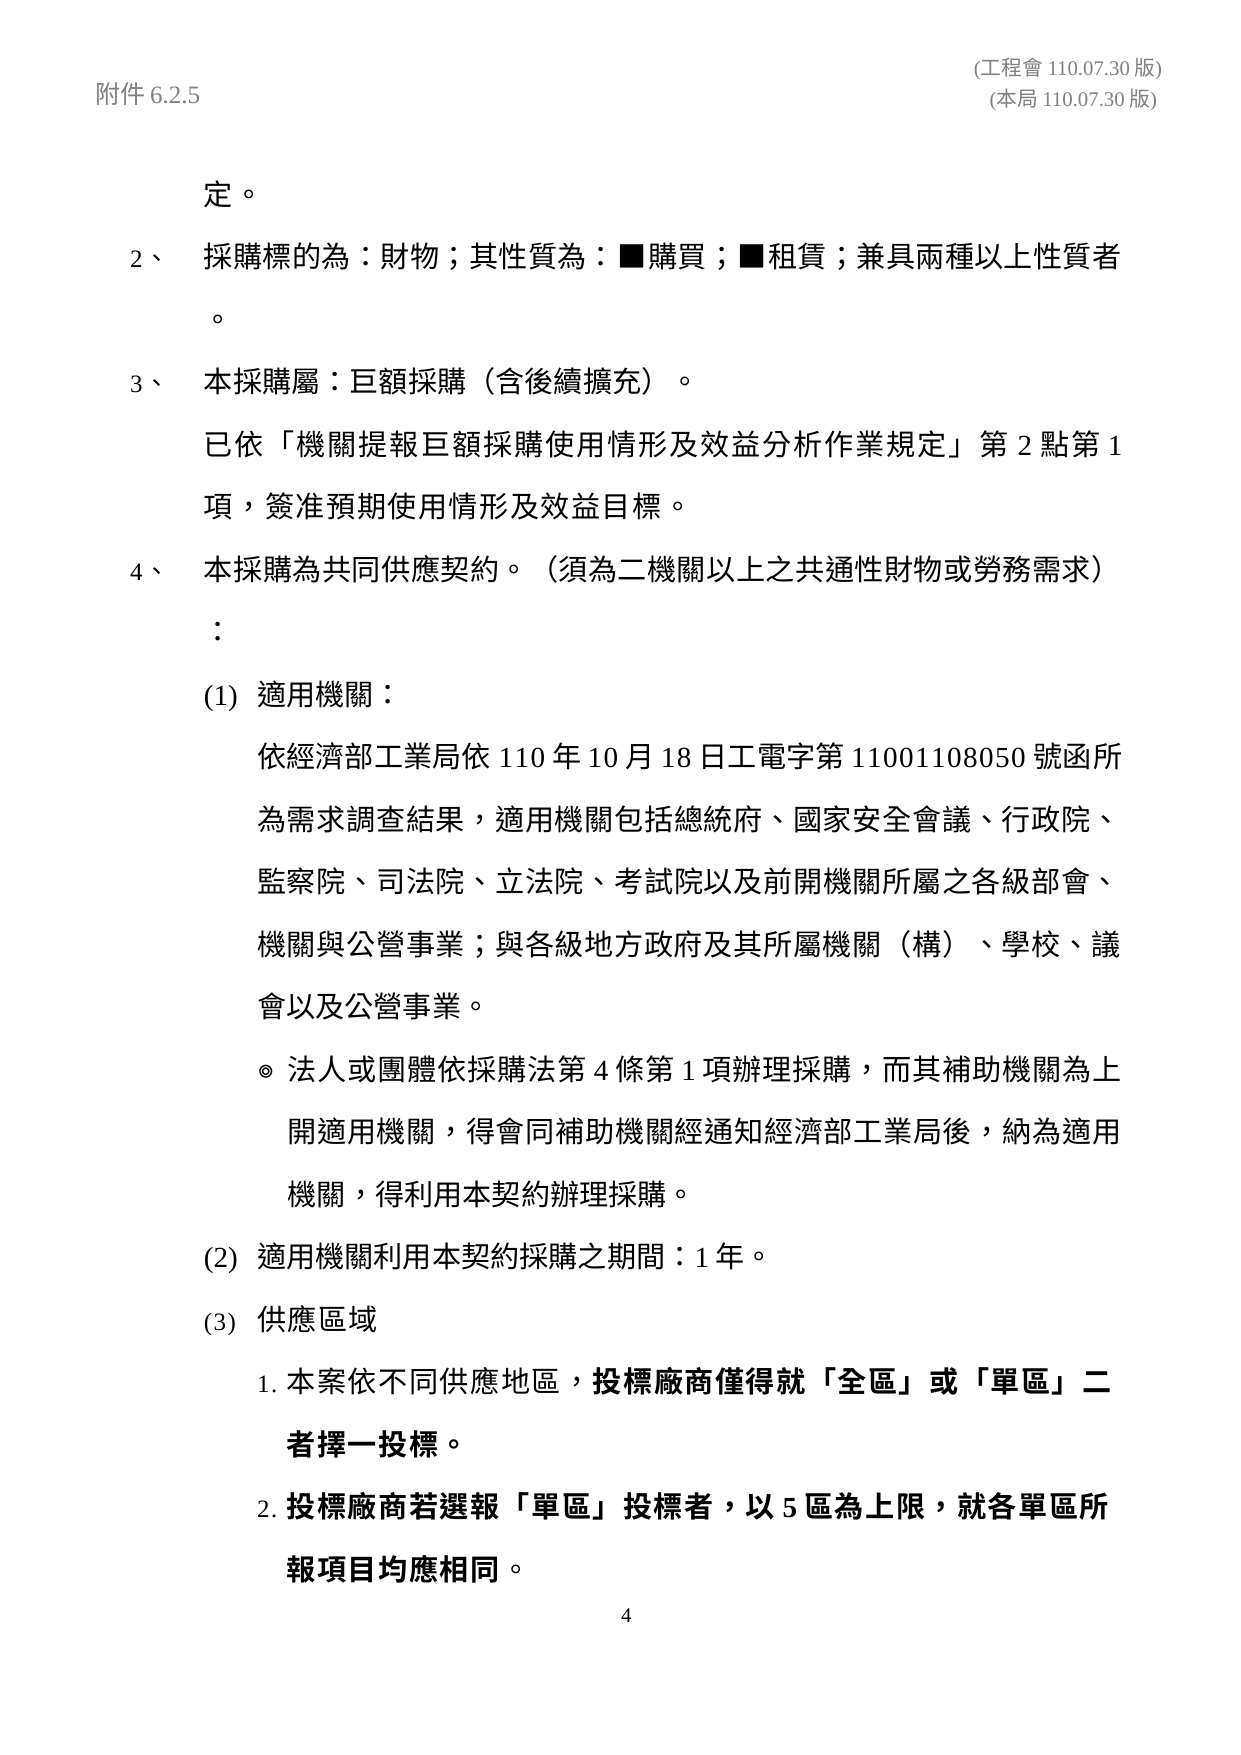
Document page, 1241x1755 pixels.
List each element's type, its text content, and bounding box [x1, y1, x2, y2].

list 投標廠商若選報「單區」投標者，以5區為上限，就各單區所報項目均應相同。 [257, 1463, 1122, 1588]
list 本採購屬：巨額採購（含後續擴充）。 [130, 338, 1122, 401]
list 本採購適用政府採購法（以下簡稱採購法）及其主管機關所訂定之規定。 [130, 151, 1122, 213]
text 已依「機關提報巨額採購使用情形及效益分析作業規定」第2點第1項，簽准預期使用情形及效益目標。 [204, 401, 1122, 526]
list 適用機關： [204, 651, 1122, 713]
text 依經濟部工業局依110年10月18日工電字第11001108050號函所為需求調查結果，適用機關包括總統府、國家安全會議、行政院、監察院、司法院、立法院、考試院以及前開機關所屬之各級部會、機關與公營事業；與各級地方政府及其所屬機關（構）、學校、議會以及公營事業。 [257, 713, 1122, 1026]
list 法人或團體依採購法第4條第1項辦理採購，而其補助機關為上開適用機關，得會同補助機關經通知經濟部工業局後，納為適用機關，得利用本契約辦理採購。 [257, 1026, 1122, 1213]
list 本採購為共同供應契約。（須為二機關以上之共通性財物或勞務需求）： [130, 526, 1122, 651]
list 適用機關利用本契約採購之期間：1年。 [204, 1213, 1122, 1276]
list 本案依不同供應地區，投標廠商僅得就「全區」或「單區」二者擇一投標。 [257, 1338, 1122, 1463]
list 供應區域 [204, 1276, 1122, 1338]
list 採購標的為：財物；其性質為：■購買；■租賃；兼具兩種以上性質者。 [130, 213, 1122, 338]
